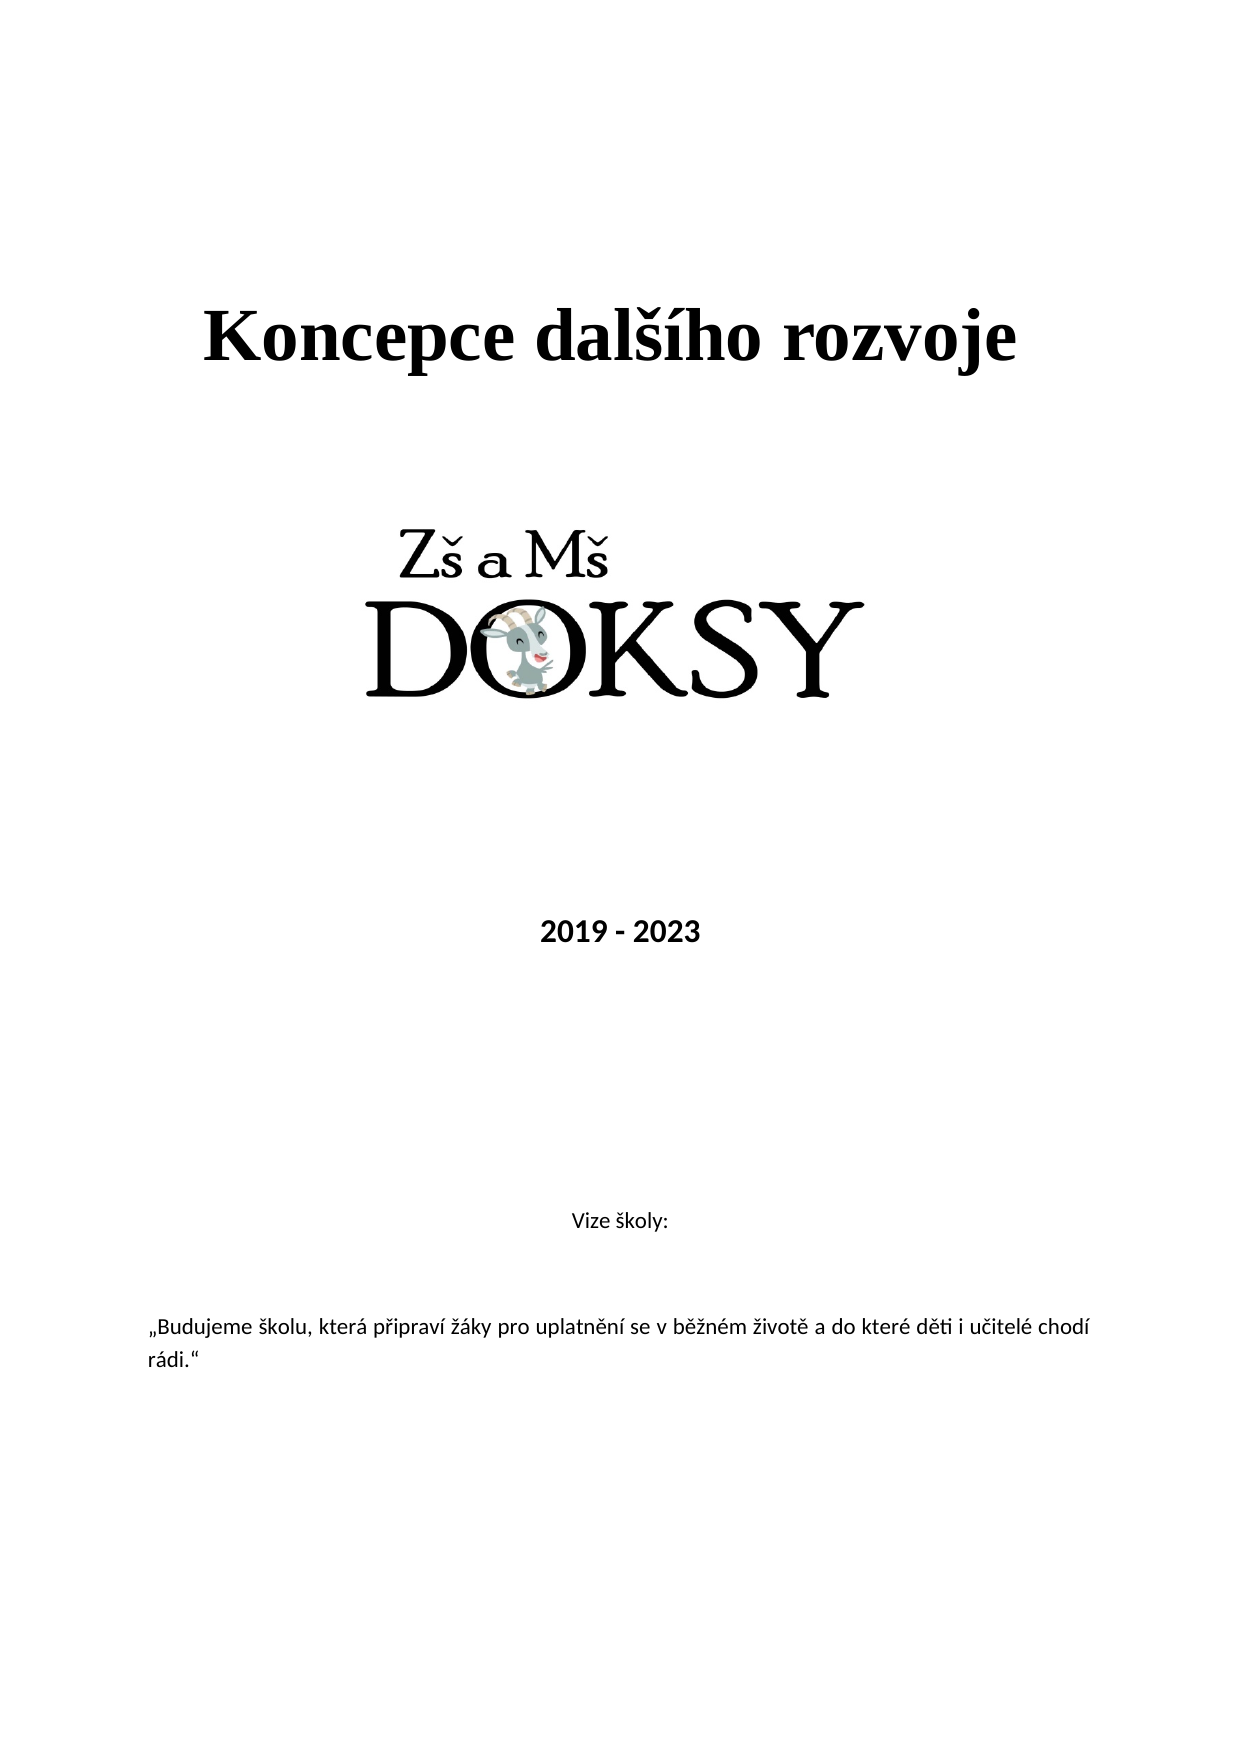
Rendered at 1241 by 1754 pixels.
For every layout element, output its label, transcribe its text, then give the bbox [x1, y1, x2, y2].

text 2019 - 2023 [148, 910, 1093, 951]
text Vize školy: [148, 1206, 1093, 1234]
text „Budujeme školu, která připraví žáky pro uplatnění se v běžném životě a do které děti i učitelé chodí rádi.“ [148, 1312, 1093, 1373]
subtitle Koncepce dalšího rozvoje [148, 290, 1093, 376]
